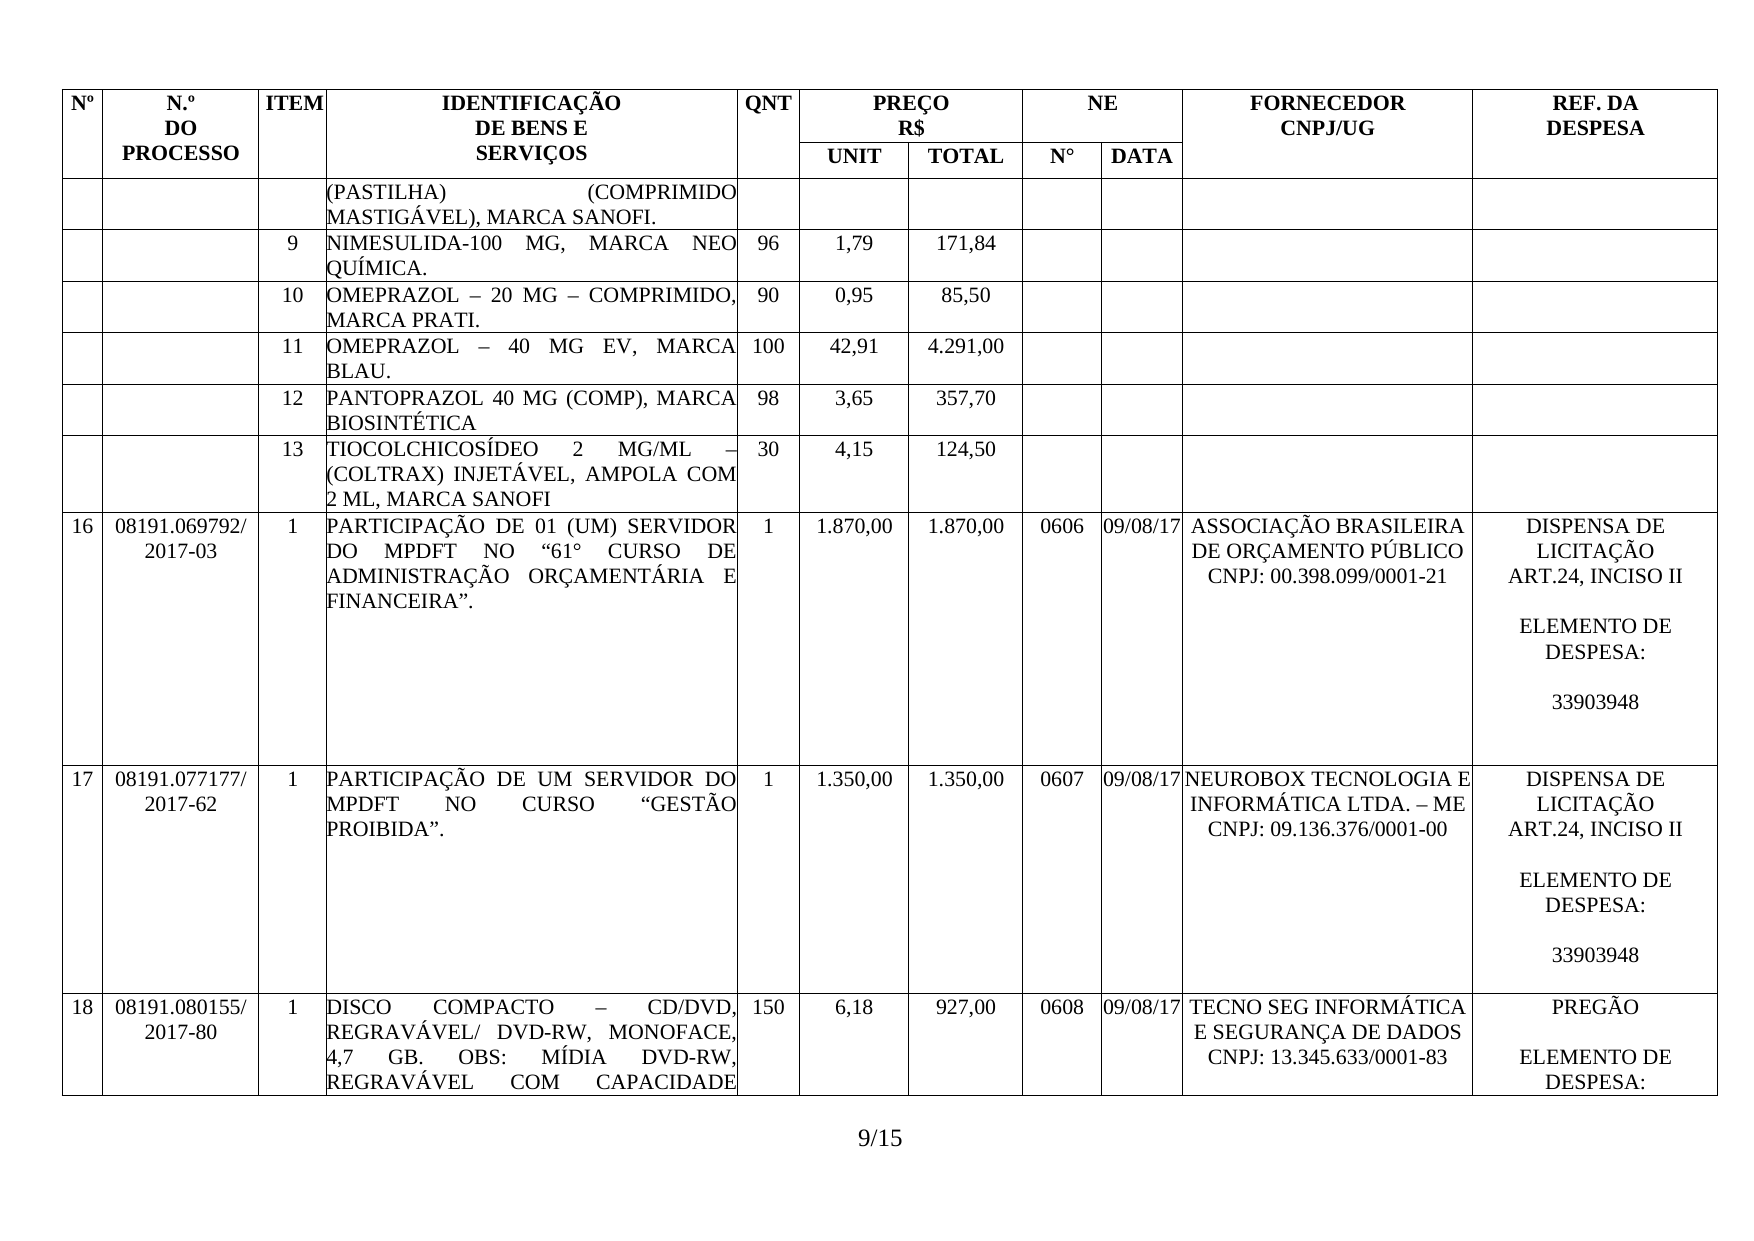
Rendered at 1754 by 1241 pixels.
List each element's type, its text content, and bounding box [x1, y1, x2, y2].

table_cell 1 [738, 513, 799, 765]
table_cell 13 [259, 436, 326, 512]
table_cell 0,95 [800, 282, 908, 332]
table_cell (PASTILHA) (COMPRIMIDO MASTIGÁVEL), MARCA SANOFI. [327, 179, 737, 229]
table_cell [1183, 179, 1472, 229]
table_cell [103, 179, 258, 229]
table_cell 08191.069792/ 2017-03 [103, 513, 258, 765]
table_cell 08191.080155/ 2017-80 [103, 994, 258, 1094]
table_cell PANTOPRAZOL 40 MG (COMP), MARCA BIOSINTÉTICA [327, 385, 737, 435]
table_header REF. DA DESPESA [1473, 90, 1717, 178]
table_cell [1102, 230, 1182, 281]
table_cell 09/08/17 [1102, 994, 1182, 1094]
table_cell 1,79 [800, 230, 908, 281]
table_cell 1.870,00 [909, 513, 1022, 765]
table_cell [1023, 179, 1101, 229]
table_header NE [1023, 90, 1182, 142]
table_cell PARTICIPAÇÃO DE 01 (UM) SERVIDOR DO MPDFT NO “61° CURSO DE ADMINISTRAÇÃO ORÇAMENTÁRIA E FINANCEIRA”. [327, 513, 737, 765]
table_cell [1183, 230, 1472, 281]
table_cell [63, 333, 102, 383]
table_cell [103, 385, 258, 435]
table_cell TIOCOLCHICOSÍDEO 2 MG/ML – (COLTRAX) INJETÁVEL, AMPOLA COM 2 ML, MARCA SANOFI [327, 436, 737, 512]
table_cell 09/08/17 [1102, 513, 1182, 765]
table_cell 1 [259, 994, 326, 1094]
table_cell 150 [738, 994, 799, 1094]
table_cell 30 [738, 436, 799, 512]
table_cell 85,50 [909, 282, 1022, 332]
table_cell [1023, 385, 1101, 435]
table_cell 1.350,00 [909, 766, 1022, 993]
table_cell 0606 [1023, 513, 1101, 765]
table_cell 17 [63, 766, 102, 993]
table_cell [1023, 333, 1101, 383]
table_cell [63, 230, 102, 281]
table_cell 3,65 [800, 385, 908, 435]
table_header QNT [738, 90, 799, 178]
table_header N.º DO PROCESSO [103, 90, 258, 178]
table_cell [103, 436, 258, 512]
table_cell [1102, 385, 1182, 435]
table_cell DISPENSA DE LICITAÇÃO ART.24, INCISO II ELEMENTO DE DESPESA: 33903948 [1473, 766, 1717, 993]
table_header FORNECEDOR CNPJ/UG [1183, 90, 1472, 178]
table_cell [1183, 282, 1472, 332]
table_cell [1102, 179, 1182, 229]
table_cell 11 [259, 333, 326, 383]
table_cell 4.291,00 [909, 333, 1022, 383]
table_cell [1023, 282, 1101, 332]
table_cell [63, 385, 102, 435]
table_cell [103, 333, 258, 383]
table_cell ASSOCIAÇÃO BRASILEIRA DE ORÇAMENTO PÚBLICO CNPJ: 00.398.099/0001-21 [1183, 513, 1472, 765]
table_cell 09/08/17 [1102, 766, 1182, 993]
table_cell PREGÃO ELEMENTO DE DESPESA: [1473, 994, 1717, 1094]
table_cell [259, 179, 326, 229]
table_cell [63, 282, 102, 332]
table_cell 18 [63, 994, 102, 1094]
table_cell 90 [738, 282, 799, 332]
table_cell [738, 179, 799, 229]
table_cell OMEPRAZOL – 40 MG EV, MARCA BLAU. [327, 333, 737, 383]
table_cell 4,15 [800, 436, 908, 512]
table_cell [800, 179, 908, 229]
table_cell 171,84 [909, 230, 1022, 281]
table_cell 100 [738, 333, 799, 383]
table_cell [63, 436, 102, 512]
table_cell [1473, 333, 1717, 383]
table_cell 357,70 [909, 385, 1022, 435]
table_cell N° [1023, 143, 1101, 178]
table_cell TOTAL [909, 143, 1022, 178]
table_cell 124,50 [909, 436, 1022, 512]
table_cell NIMESULIDA-100 MG, MARCA NEO QUÍMICA. [327, 230, 737, 281]
table_cell 1.870,00 [800, 513, 908, 765]
table_cell [1102, 282, 1182, 332]
table_cell 0607 [1023, 766, 1101, 993]
table_cell [1023, 436, 1101, 512]
table_cell DISCO COMPACTO – CD/DVD, REGRAVÁVEL/ DVD-RW, MONOFACE, 4,7 GB. OBS: MÍDIA DVD-RW, REGRAVÁVEL COM CAPACIDADE [327, 994, 737, 1094]
table_cell 1.350,00 [800, 766, 908, 993]
table_cell [1473, 179, 1717, 229]
table_cell 10 [259, 282, 326, 332]
table_cell 6,18 [800, 994, 908, 1094]
table_cell 96 [738, 230, 799, 281]
table_cell [1023, 230, 1101, 281]
table_cell 98 [738, 385, 799, 435]
table_cell [1473, 230, 1717, 281]
table_cell [63, 179, 102, 229]
table_cell TECNO SEG INFORMÁTICA E SEGURANÇA DE DADOS CNPJ: 13.345.633/0001-83 [1183, 994, 1472, 1094]
table_cell 1 [259, 766, 326, 993]
table_cell 927,00 [909, 994, 1022, 1094]
table_cell [1183, 333, 1472, 383]
table_cell 1 [738, 766, 799, 993]
table_cell 42,91 [800, 333, 908, 383]
table_cell 12 [259, 385, 326, 435]
table_cell [1473, 385, 1717, 435]
table_cell [103, 282, 258, 332]
table_cell UNIT [800, 143, 908, 178]
table_cell DATA [1102, 143, 1182, 178]
table_cell [103, 230, 258, 281]
table_cell 08191.077177/ 2017-62 [103, 766, 258, 993]
table_header IDENTIFICAÇÃO DE BENS E SERVIÇOS [327, 90, 737, 178]
table_cell DISPENSA DE LICITAÇÃO ART.24, INCISO II ELEMENTO DE DESPESA: 33903948 [1473, 513, 1717, 765]
table_cell 1 [259, 513, 326, 765]
table_cell 0608 [1023, 994, 1101, 1094]
table_cell 9 [259, 230, 326, 281]
table_cell [1183, 436, 1472, 512]
table_header ITEM [259, 90, 326, 178]
table_cell 16 [63, 513, 102, 765]
table_cell [1183, 385, 1472, 435]
table_cell PARTICIPAÇÃO DE UM SERVIDOR DO MPDFT NO CURSO “GESTÃO PROIBIDA”. [327, 766, 737, 993]
table_cell [909, 179, 1022, 229]
table_cell [1473, 282, 1717, 332]
table_cell [1102, 436, 1182, 512]
table_header PREÇO R$ [800, 90, 1022, 142]
table_cell OMEPRAZOL – 20 MG – COMPRIMIDO, MARCA PRATI. [327, 282, 737, 332]
table_cell [1102, 333, 1182, 383]
table_cell [1473, 436, 1717, 512]
table_header Nº [63, 90, 102, 178]
table_cell NEUROBOX TECNOLOGIA E INFORMÁTICA LTDA. – ME CNPJ: 09.136.376/0001-00 [1183, 766, 1472, 993]
